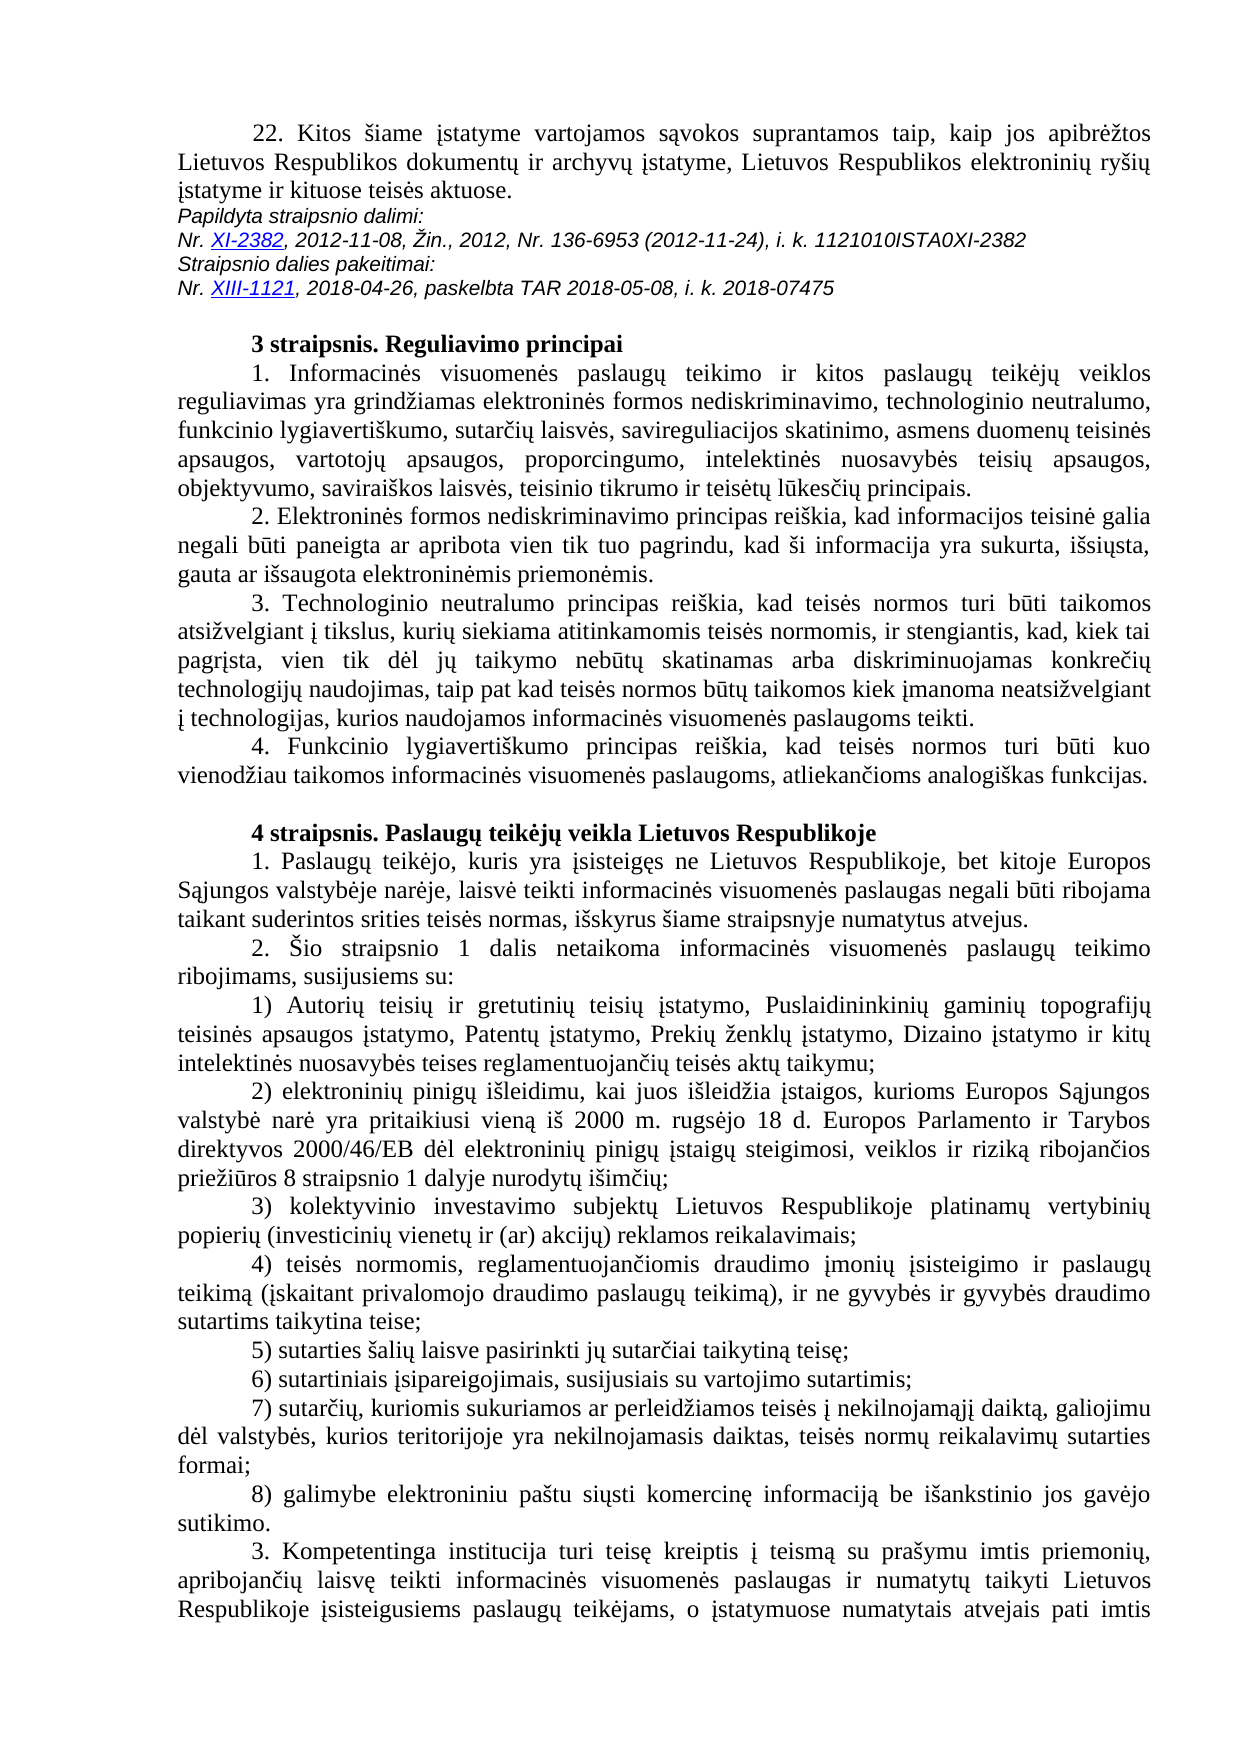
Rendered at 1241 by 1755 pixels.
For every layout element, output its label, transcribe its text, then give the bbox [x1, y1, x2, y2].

text 1. Paslaugų teikėjo, kuris yra įsisteigęs ne Lietuvos Respublikoje, bet kitoje Europos Sąjungos valstybėje narėje, laisvė teikti informacinės visuomenės paslaugas negali būti ribojama taikant suderintos srities teisės normas, išskyrus šiame straipsnyje numatytus atvejus. [177, 846, 1152, 933]
text 2. Šio straipsnio 1 dalis netaikoma informacinės visuomenės paslaugų teikimo ribojimams, susijusiems su: [177, 933, 1152, 990]
text 6) sutartiniais įsipareigojimais, susijusiais su vartojimo sutartimis; [177, 1364, 1152, 1393]
text 3. Technologinio neutralumo principas reiškia, kad teisės normos turi būti taikomos atsižvelgiant į tikslus, kurių siekiama atitinkamomis teisės normomis, ir stengiantis, kad, kiek tai pagrįsta, vien tik dėl jų taikymo nebūtų skatinamas arba diskriminuojamas konkrečių technologijų naudojimas, taip pat kad teisės normos būtų taikomos kiek įmanoma neatsižvelgiant į technologijas, kurios naudojamos informacinės visuomenės paslaugoms teikti. [177, 588, 1152, 731]
text 4. Funkcinio lygiavertiškumo principas reiškia, kad teisės normos turi būti kuo vienodžiau taikomos informacinės visuomenės paslaugoms, atliekančioms analogiškas funkcijas. [177, 731, 1152, 789]
text 4 straipsnis. Paslaugų teikėjų veikla Lietuvos Respublikoje [177, 818, 1152, 846]
text Straipsnio dalies pakeitimai: [177, 252, 1152, 276]
text 8) galimybe elektroniniu paštu siųsti komercinę informaciją be išankstinio jos gavėjo sutikimo. [177, 1479, 1152, 1536]
text 3. Kompetentinga institucija turi teisę kreiptis į teismą su prašymu imtis priemonių, apribojančių laisvę teikti informacinės visuomenės paslaugas ir numatytų taikyti Lietuvos Respublikoje įsisteigusiems paslaugų teikėjams, o įstatymuose numatytais atvejais pati imtis [177, 1536, 1152, 1623]
text 2. Elektroninės formos nediskriminavimo principas reiškia, kad informacijos teisinė galia negali būti paneigta ar apribota vien tik tuo pagrindu, kad ši informacija yra sukurta, išsiųsta, gauta ar išsaugota elektroninėmis priemonėmis. [177, 501, 1152, 588]
text 7) sutarčių, kuriomis sukuriamos ar perleidžiamos teisės į nekilnojamąjį daiktą, galiojimu dėl valstybės, kurios teritorijoje yra nekilnojamasis daiktas, teisės normų reikalavimų sutarties formai; [177, 1393, 1152, 1479]
text 1) Autorių teisių ir gretutinių teisių įstatymo, Puslaidininkinių gaminių topografijų teisinės apsaugos įstatymo, Patentų įstatymo, Prekių ženklų įstatymo, Dizaino įstatymo ir kitų intelektinės nuosavybės teises reglamentuojančių teisės aktų taikymu; [177, 990, 1152, 1076]
text 2) elektroninių pinigų išleidimu, kai juos išleidžia įstaigos, kurioms Europos Sąjungos valstybė narė yra pritaikiusi vieną iš 2000 m. rugsėjo 18 d. Europos Parlamento ir Tarybos direktyvos 2000/46/EB dėl elektroninių pinigų įstaigų steigimosi, veiklos ir riziką ribojančios priežiūros 8 straipsnio 1 dalyje nurodytų išimčių; [177, 1076, 1152, 1191]
text 1. Informacinės visuomenės paslaugų teikimo ir kitos paslaugų teikėjų veiklos reguliavimas yra grindžiamas elektroninės formos nediskriminavimo, technologinio neutralumo, funkcinio lygiavertiškumo, sutarčių laisvės, savireguliacijos skatinimo, asmens duomenų teisinės apsaugos, vartotojų apsaugos, proporcingumo, intelektinės nuosavybės teisių apsaugos, objektyvumo, saviraiškos laisvės, teisinio tikrumo ir teisėtų lūkesčių principais. [177, 358, 1152, 501]
text 5) sutarties šalių laisve pasirinkti jų sutarčiai taikytiną teisę; [177, 1335, 1152, 1364]
text 3) kolektyvinio investavimo subjektų Lietuvos Respublikoje platinamų vertybinių popierių (investicinių vienetų ir (ar) akcijų) reklamos reikalavimais; [177, 1191, 1152, 1249]
text 3 straipsnis. Reguliavimo principai [177, 329, 1152, 358]
text Nr. XIII-1121, 2018-04-26, paskelbta TAR 2018-05-08, i. k. 2018-07475 [177, 276, 1152, 300]
text Papildyta straipsnio dalimi: [177, 204, 1152, 228]
text Nr. XI-2382, 2012-11-08, Žin., 2012, Nr. 136-6953 (2012-11-24), i. k. 1121010ISTA0XI-2382 [177, 228, 1152, 252]
text 22. Kitos šiame įstatyme vartojamos sąvokos suprantamos taip, kaip jos apibrėžtos Lietuvos Respublikos dokumentų ir archyvų įstatyme, Lietuvos Respublikos elektroninių ryšių įstatyme ir kituose teisės aktuose. [177, 118, 1152, 204]
text 4) teisės normomis, reglamentuojančiomis draudimo įmonių įsisteigimo ir paslaugų teikimą (įskaitant privalomojo draudimo paslaugų teikimą), ir ne gyvybės ir gyvybės draudimo sutartims taikytina teise; [177, 1249, 1152, 1335]
